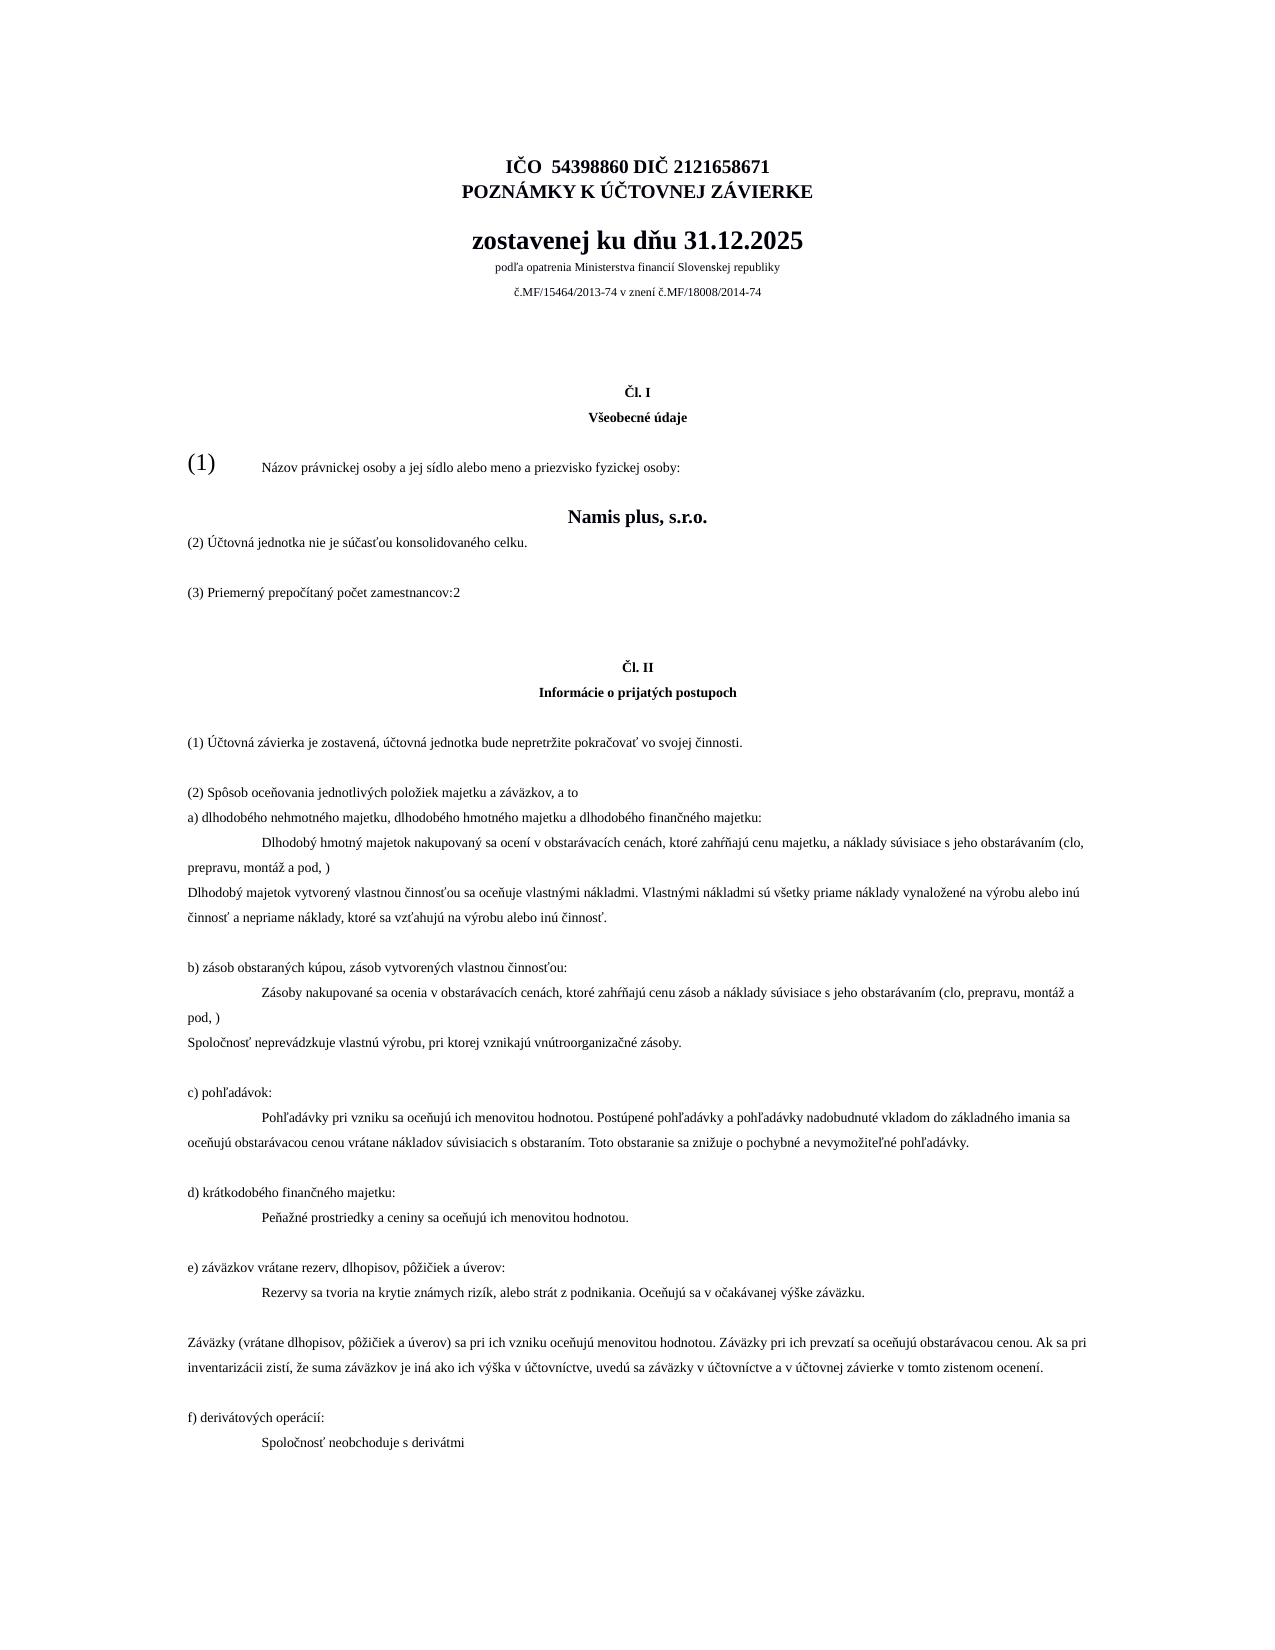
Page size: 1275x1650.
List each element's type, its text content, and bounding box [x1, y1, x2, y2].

text zostavenej ku dňu 31.12.2025 [187, 225, 1087, 250]
text Čl. II [187, 650, 1087, 675]
text Dlhodobý majetok vytvorený vlastnou činnosťou sa oceňuje vlastnými nákladmi. Vlastnými nákladmi sú všetky priame náklady vynaložené na výrobu alebo inú činnosť a nepriame náklady, ktoré sa vzťahujú na výrobu alebo inú činnosť. [187, 875, 1087, 925]
text podľa opatrenia Ministerstva financií Slovenskej republiky [187, 250, 1087, 275]
text Peňažné prostriedky a ceniny sa oceňujú ich menovitou hodnotou. [187, 1200, 1087, 1225]
text Zásoby nakupované sa ocenia v obstarávacích cenách, ktoré zahŕňajú cenu zásob a náklady súvisiace s jeho obstarávaním (clo, prepravu, montáž a pod, ) [187, 975, 1087, 1025]
text (2) Spôsob oceňovania jednotlivých položiek majetku a záväzkov, a to [187, 775, 1087, 800]
list Názov právnickej osoby a jej sídlo alebo meno a priezvisko fyzickej osoby: [187, 450, 1087, 475]
text Záväzky (vrátane dlhopisov, pôžičiek a úverov) sa pri ich vzniku oceňujú menovitou hodnotou. Záväzky pri ich prevzatí sa oceňujú obstarávacou cenou. Ak sa pri inventarizácii zistí, že suma záväzkov je iná ako ich výška v účtovníctve, uvedú sa záväzky v účtovníctve a v účtovnej závierke v tomto zistenom ocenení. [187, 1325, 1087, 1375]
text č.MF/15464/2013-74 v znení č.MF/18008/2014-74 [187, 275, 1087, 300]
text Dlhodobý hmotný majetok nakupovaný sa ocení v obstarávacích cenách, ktoré zahŕňajú cenu majetku, a náklady súvisiace s jeho obstarávaním (clo, prepravu, montáž a pod, ) [187, 825, 1087, 875]
text IČO 54398860 DIČ 2121658671 [187, 150, 1087, 175]
text f) derivátových operácií: [187, 1400, 1087, 1425]
text d) krátkodobého finančného majetku: [187, 1175, 1087, 1200]
text (2) Účtovná jednotka nie je súčasťou konsolidovaného celku. [187, 525, 1087, 550]
text Spoločnosť neobchoduje s derivátmi [187, 1425, 1087, 1450]
text e) záväzkov vrátane rezerv, dlhopisov, pôžičiek a úverov: [187, 1250, 1087, 1275]
text c) pohľadávok: [187, 1075, 1087, 1100]
text Pohľadávky pri vzniku sa oceňujú ich menovitou hodnotou. Postúpené pohľadávky a pohľadávky nadobudnuté vkladom do základného imania sa oceňujú obstarávacou cenou vrátane nákladov súvisiacich s obstaraním. Toto obstaranie sa znižuje o pochybné a nevymožiteľné pohľadávky. [187, 1100, 1087, 1150]
text Namis plus, s.r.o. [187, 500, 1087, 525]
text (3) Priemerný prepočítaný počet zamestnancov:2 [187, 575, 1087, 600]
text Spoločnosť neprevádzkuje vlastnú výrobu, pri ktorej vznikajú vnútroorganizačné zásoby. [187, 1025, 1087, 1050]
text Všeobecné údaje [187, 400, 1087, 425]
text (1) Účtovná závierka je zostavená, účtovná jednotka bude nepretržite pokračovať vo svojej činnosti. [187, 725, 1087, 750]
text Rezervy sa tvoria na krytie známych rizík, alebo strát z podnikania. Oceňujú sa v očakávanej výške záväzku. [187, 1275, 1087, 1300]
text Čl. I [187, 375, 1087, 400]
text b) zásob obstaraných kúpou, zásob vytvorených vlastnou činnosťou: [187, 950, 1087, 975]
text a) dlhodobého nehmotného majetku, dlhodobého hmotného majetku a dlhodobého finančného majetku: [187, 800, 1087, 825]
text POZNÁMKY K ÚČTOVNEJ ZÁVIERKE [187, 175, 1087, 200]
text Informácie o prijatých postupoch [187, 675, 1087, 700]
